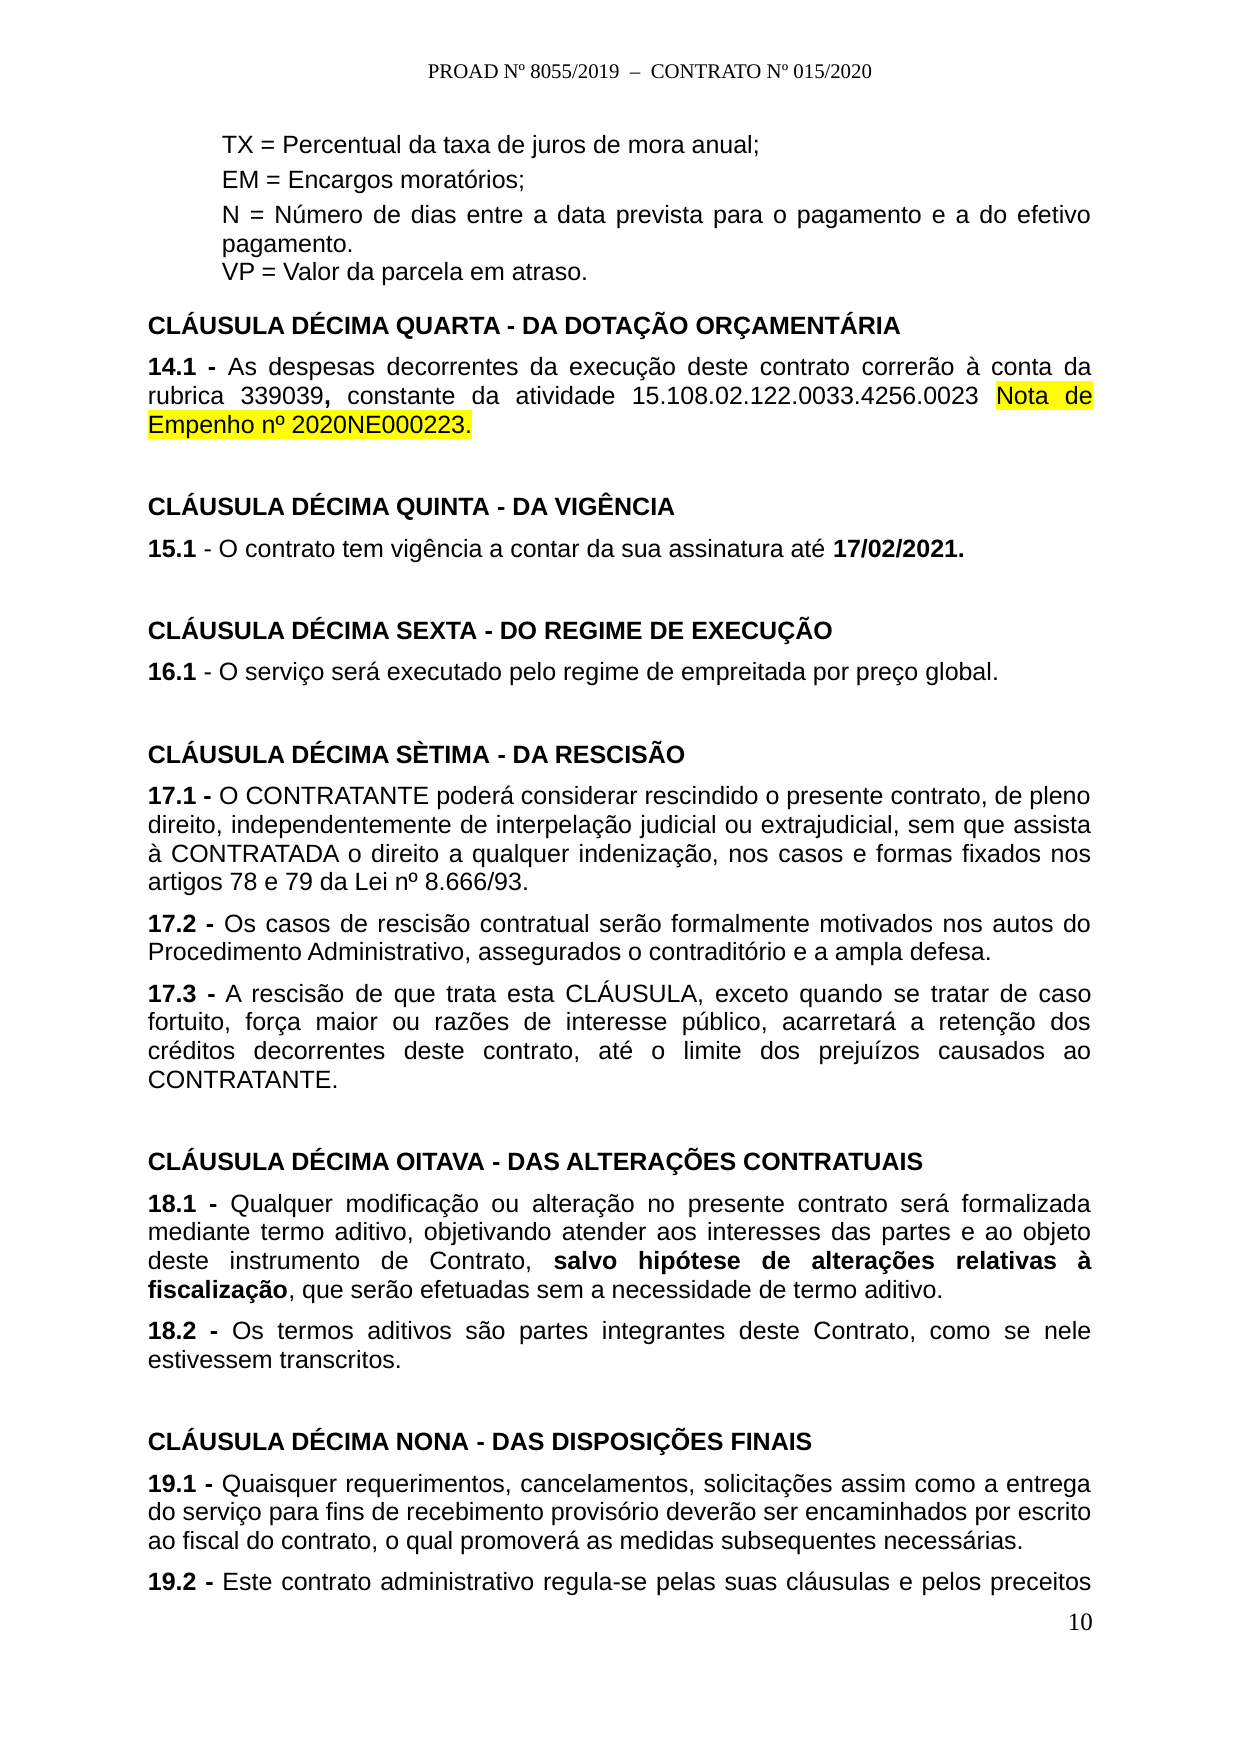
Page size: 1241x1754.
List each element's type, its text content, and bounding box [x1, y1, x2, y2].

text N = Número de dias entre a data prevista para o pagamento e a do efetivo pagamento. VP = Valor da parcela em atraso. [222, 200, 1092, 286]
text 18.2 - Os termos aditivos são partes integrantes deste Contrato, como se nele estivessem transcritos. [148, 1316, 1092, 1374]
text 18.1 - Qualquer modificação ou alteração no presente contrato será formalizada mediante termo aditivo, objetivando atender aos interesses das partes e ao objeto deste instrumento de Contrato, salvo hipótese de alterações relativas à fiscalização, que serão efetuadas sem a necessidade de termo aditivo. [148, 1189, 1092, 1304]
text 14.1 - As despesas decorrentes da execução deste contrato correrão à conta da rubrica 339039, constante da atividade 15.108.02.122.0033.4256.0023 Nota de Empenho nº 2020NE000223. [148, 352, 1092, 439]
text 17.2 - Os casos de rescisão contratual serão formalmente motivados nos autos do Procedimento Administrativo, assegurados o contraditório e a ampla defesa. [148, 909, 1092, 966]
subtitle CLÁUSULA DÉCIMA OITAVA - DAS ALTERAÇÕES CONTRATUAIS [148, 1147, 1092, 1176]
text EM = Encargos moratórios; [222, 165, 1092, 194]
text CLÁUSULA DÉCIMA NONA - DAS DISPOSIÇÕES FINAIS [148, 1427, 1092, 1456]
text 16.1 - O serviço será executado pelo regime de empreitada por preço global. [148, 657, 1092, 686]
text 19.2 - Este contrato administrativo regula-se pelas suas cláusulas e pelos preceitos [148, 1567, 1092, 1596]
text 19.1 - Quaisquer requerimentos, cancelamentos, solicitações assim como a entrega do serviço para fins de recebimento provisório deverão ser encaminhados por escrito ao fiscal do contrato, o qual promoverá as medidas subsequentes necessárias. [148, 1469, 1092, 1555]
text TX = Percentual da taxa de juros de mora anual; [222, 130, 1092, 159]
text 17.3 - A rescisão de que trata esta CLÁUSULA, exceto quando se tratar de caso fortuito, força maior ou razões de interesse público, acarretará a retenção dos créditos decorrentes deste contrato, até o limite dos prejuízos causados ao CONTRATANTE. [148, 979, 1092, 1094]
text CLÁUSULA DÉCIMA QUARTA - DA DOTAÇÃO ORÇAMENTÁRIA [148, 311, 1092, 340]
text CLÁUSULA DÉCIMA QUINTA - DA VIGÊNCIA [148, 492, 1092, 521]
subtitle CLÁUSULA DÉCIMA SÈTIMA - DA RESCISÃO [148, 740, 1092, 769]
text 15.1 - O contrato tem vigência a contar da sua assinatura até 17/02/2021. [148, 534, 1092, 562]
text CLÁUSULA DÉCIMA SEXTA - DO REGIME DE EXECUÇÃO [148, 616, 1092, 645]
text 17.1 - O CONTRATANTE poderá considerar rescindido o presente contrato, de pleno direito, independentemente de interpelação judicial ou extrajudicial, sem que assista à CONTRATADA o direito a qualquer indenização, nos casos e formas fixados nos artigos 78 e 79 da Lei nº 8.666/93. [148, 781, 1092, 896]
